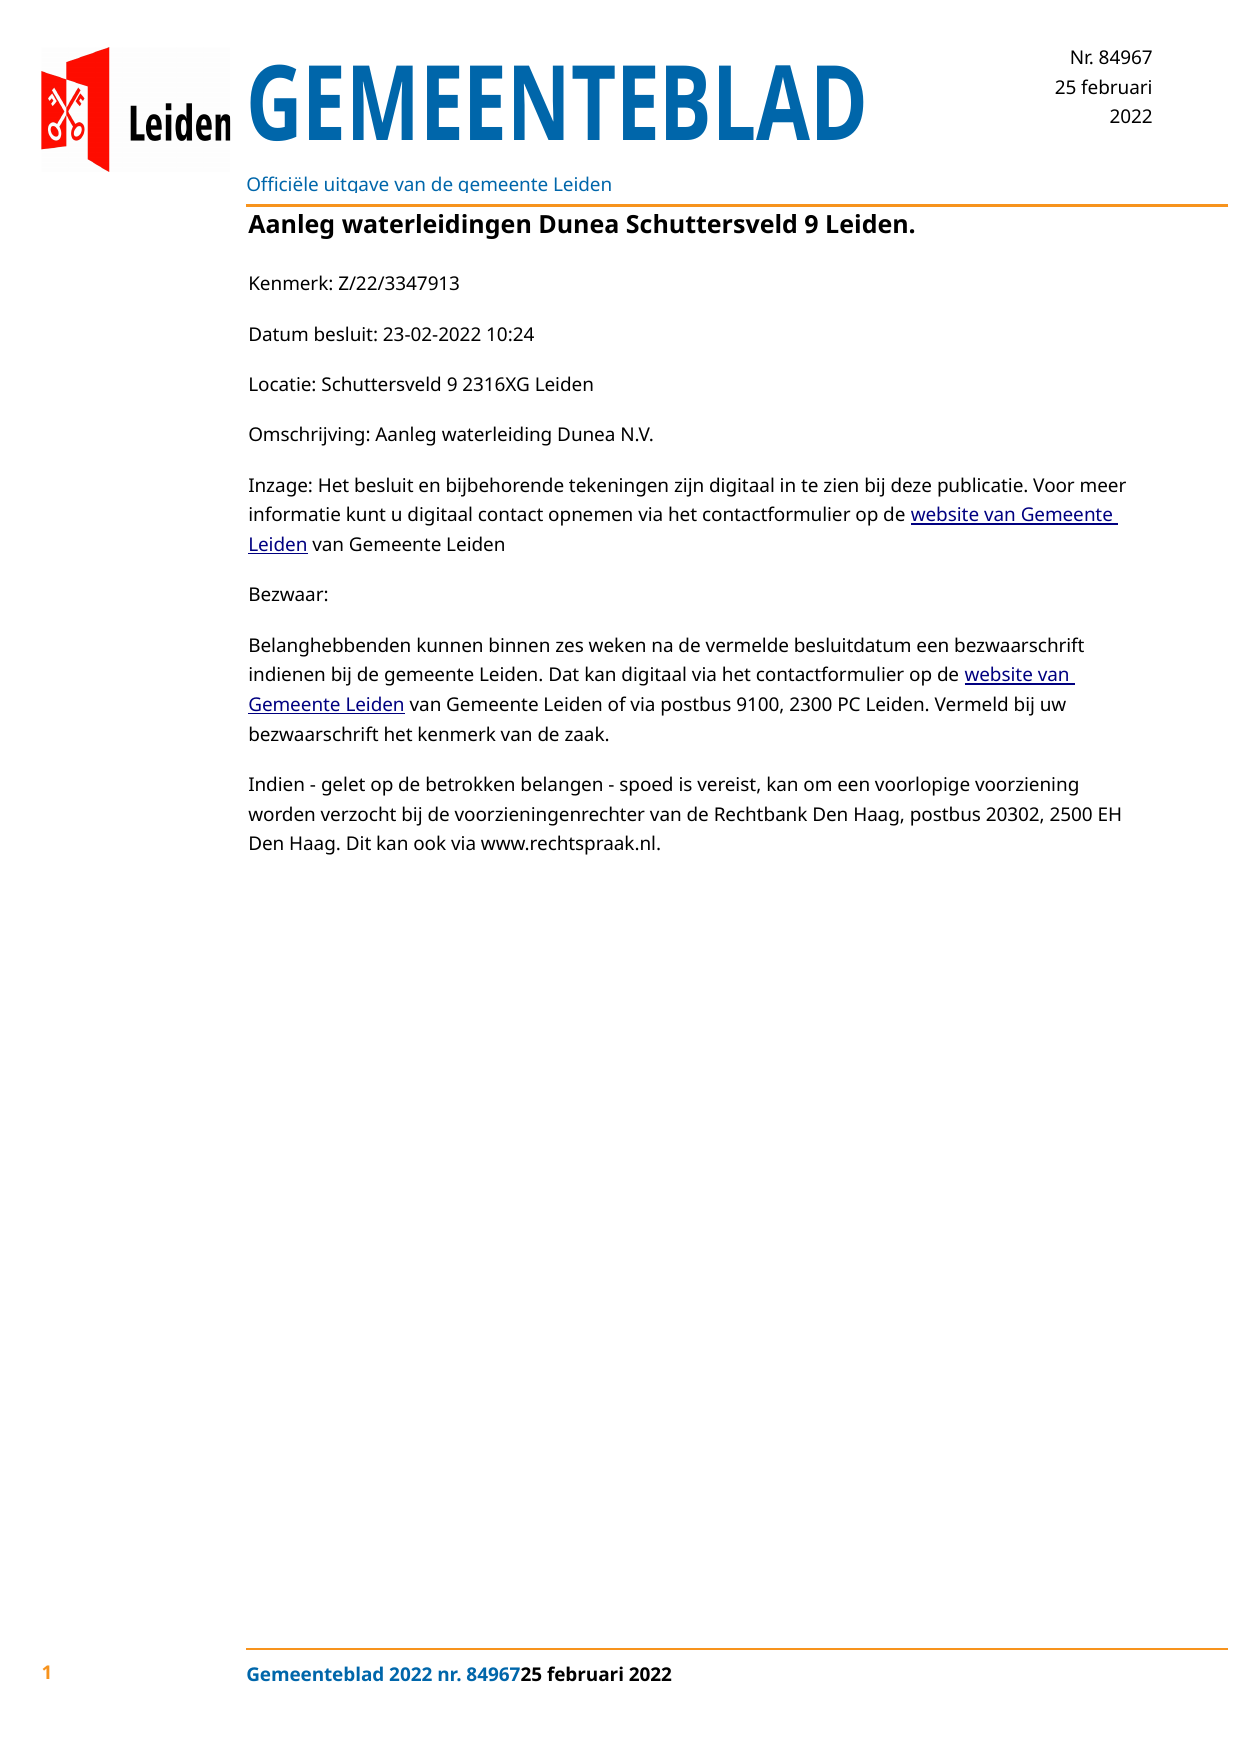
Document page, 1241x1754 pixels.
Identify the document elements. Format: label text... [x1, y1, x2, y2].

text Bezwaar: [248, 582, 1152, 607]
text Belanghebbenden kunnen binnen zes weken na de vermelde besluitdatum een bezwaarschrift indienen bij de gemeente Leiden. Dat kan digitaal via het contactformulier op de website van Gemeente Leiden van Gemeente Leiden of via postbus 9100, 2300 PC Leiden. Vermeld bij uw bezwaarschrift het kenmerk van de zaak. [248, 632, 1152, 746]
picture [41, 47, 231, 172]
text Omschrijving: Aanleg waterleiding Dunea N.V. [248, 422, 1152, 447]
text Locatie: Schuttersveld 9 2316XG Leiden [248, 371, 1152, 397]
text Indien - gelet op de betrokken belangen - spoed is vereist, kan om een voorlopige voorziening worden verzocht bij de voorzieningenrechter van de Rechtbank Den Haag, postbus 20302, 2500 EH Den Haag. Dit kan ook via www.rechtspraak.nl. [248, 771, 1152, 856]
text Datum besluit: 23-02-2022 10:24 [248, 321, 1152, 346]
text Aanleg waterleidingen Dunea Schuttersveld 9 Leiden. [248, 207, 1152, 241]
text Kenmerk: Z/22/3347913 [248, 270, 1152, 296]
text Inzage: Het besluit en bijbehorende tekeningen zijn digitaal in te zien bij deze publicatie. Voor meer informatie kunt u digitaal contact opnemen via het contactformulier op de website van Gemeente Leiden van Gemeente Leiden [248, 472, 1152, 557]
